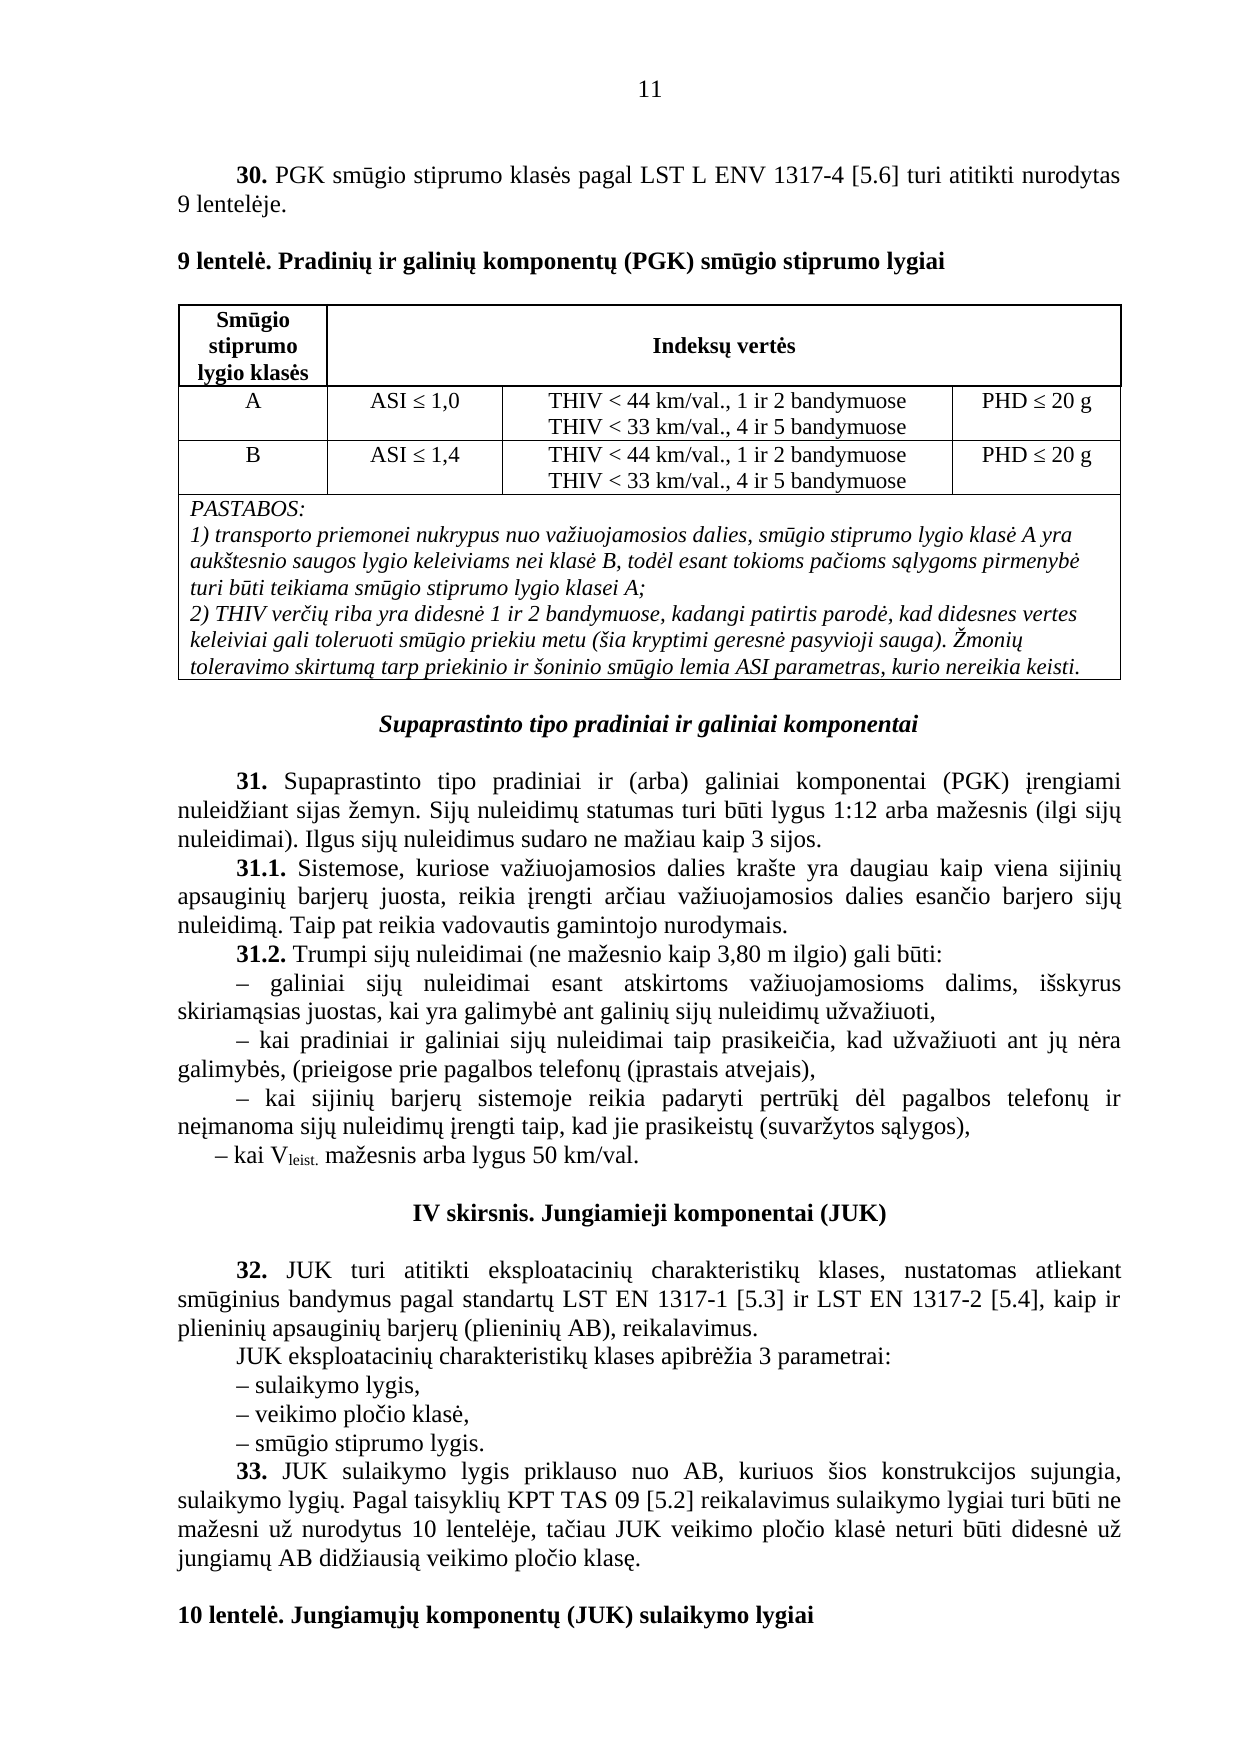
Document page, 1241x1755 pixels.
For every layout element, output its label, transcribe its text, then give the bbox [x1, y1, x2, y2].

text – galiniai sijų nuleidimai esant atskirtoms važiuojamosioms dalims, išskyrus skiriamąsias juostas, kai yra galimybė ant galinių sijų nuleidimų užvažiuoti, [177, 968, 1122, 1025]
text 31. Supaprastinto tipo pradiniai ir (arba) galiniai komponentai (PGK) įrengiami nuleidžiant sijas žemyn. Sijų nuleidimų statumas turi būti lygus 1:12 arba mažesnis (ilgi sijų nuleidimai). Ilgus sijų nuleidimus sudaro ne mažiau kaip 3 sijos. [177, 766, 1122, 853]
table_cell THIV < 44 km/val., 1 ir 2 bandymuose THIV < 33 km/val., 4 ir 5 bandymuose [503, 441, 952, 493]
text – sulaikymo lygis, [177, 1370, 1122, 1399]
table_cell PASTABOS: [179, 495, 1120, 521]
table_cell ASI ≤ 1,4 [328, 441, 502, 493]
text – veikimo pločio klasė, [177, 1399, 1122, 1428]
table_cell PHD ≤ 20 g [953, 441, 1120, 493]
table_cell ASI ≤ 1,0 [328, 387, 502, 440]
text Supaprastinto tipo pradiniai ir galiniai komponentai [177, 709, 1122, 738]
text 10 lentelė. Jungiamųjų komponentų (JUK) sulaikymo lygiai [177, 1600, 1122, 1629]
text IV skirsnis. Jungiamieji komponentai (JUK) [177, 1198, 1122, 1226]
table_cell A [179, 387, 327, 440]
text 33. JUK sulaikymo lygis priklauso nuo AB, kuriuos šios konstrukcijos sujungia, sulaikymo lygių. Pagal taisyklių KPT TAS 09 [5.2] reikalavimus sulaikymo lygiai turi būti ne mažesni už nurodytus 10 lentelėje, tačiau JUK veikimo pločio klasė neturi būti didesnė už jungiamų AB didžiausią veikimo pločio klasę. [177, 1456, 1122, 1571]
text 32. JUK turi atitikti eksploatacinių charakteristikų klases, nustatomas atliekant smūginius bandymus pagal standartų LST EN 1317-1 [5.3] ir LST EN 1317-2 [5.4], kaip ir plieninių apsauginių barjerų (plieninių AB), reikalavimus. [177, 1255, 1122, 1341]
table_cell B [179, 441, 327, 493]
text 31.2. Trumpi sijų nuleidimai (ne mažesnio kaip 3,80 m ilgio) gali būti: [177, 939, 1122, 968]
text – kai sijinių barjerų sistemoje reikia padaryti pertrūkį dėl pagalbos telefonų ir neįmanoma sijų nuleidimų įrengti taip, kad jie prasikeistų (suvaržytos sąlygos), [177, 1083, 1122, 1140]
text JUK eksploatacinių charakteristikų klases apibrėžia 3 parametrai: [177, 1341, 1122, 1370]
table_cell PHD ≤ 20 g [953, 387, 1120, 440]
table_header Indeksų vertės [328, 306, 1120, 385]
text – smūgio stiprumo lygis. [177, 1428, 1122, 1456]
table_header Smūgio stiprumo lygio klasės [180, 306, 326, 385]
text 31.1. Sistemose, kuriose važiuojamosios dalies krašte yra daugiau kaip viena sijinių apsauginių barjerų juosta, reikia įrengti arčiau važiuojamosios dalies esančio barjero sijų nuleidimą. Taip pat reikia vadovautis gamintojo nurodymais. [177, 853, 1122, 939]
text – kai pradiniai ir galiniai sijų nuleidimai taip prasikeičia, kad užvažiuoti ant jų nėra galimybės, (prieigose prie pagalbos telefonų (įprastais atvejais), [177, 1025, 1122, 1083]
table_cell THIV < 44 km/val., 1 ir 2 bandymuose THIV < 33 km/val., 4 ir 5 bandymuose [503, 387, 952, 440]
table_cell 1) transporto priemonei nukrypus nuo važiuojamosios dalies, smūgio stiprumo lygio klasė A yra aukštesnio saugos lygio keleiviams nei klasė B, todėl esant tokioms pačioms sąlygoms pirmenybė turi būti teikiama smūgio stiprumo lygio klasei A; 2) THIV verčių riba yra didesnė 1 ir 2 bandymuose, kadangi patirtis parodė, kad didesnes vertes keleiviai gali toleruoti smūgio priekiu metu (šia kryptimi geresnė pasyvioji sauga). Žmonių toleravimo skirtumą tarp priekinio ir šoninio smūgio lemia ASI parametras, kurio nereikia keisti. [179, 521, 1120, 679]
text 30. PGK smūgio stiprumo klasės pagal LST L ENV 1317-4 [5.6] turi atitikti nurodytas 9 lentelėje. [177, 160, 1122, 218]
text – kai Vleist. mažesnis arba lygus 50 km/val. [215, 1140, 1122, 1169]
text 9 lentelė. Pradinių ir galinių komponentų (PGK) smūgio stiprumo lygiai [177, 246, 1122, 275]
